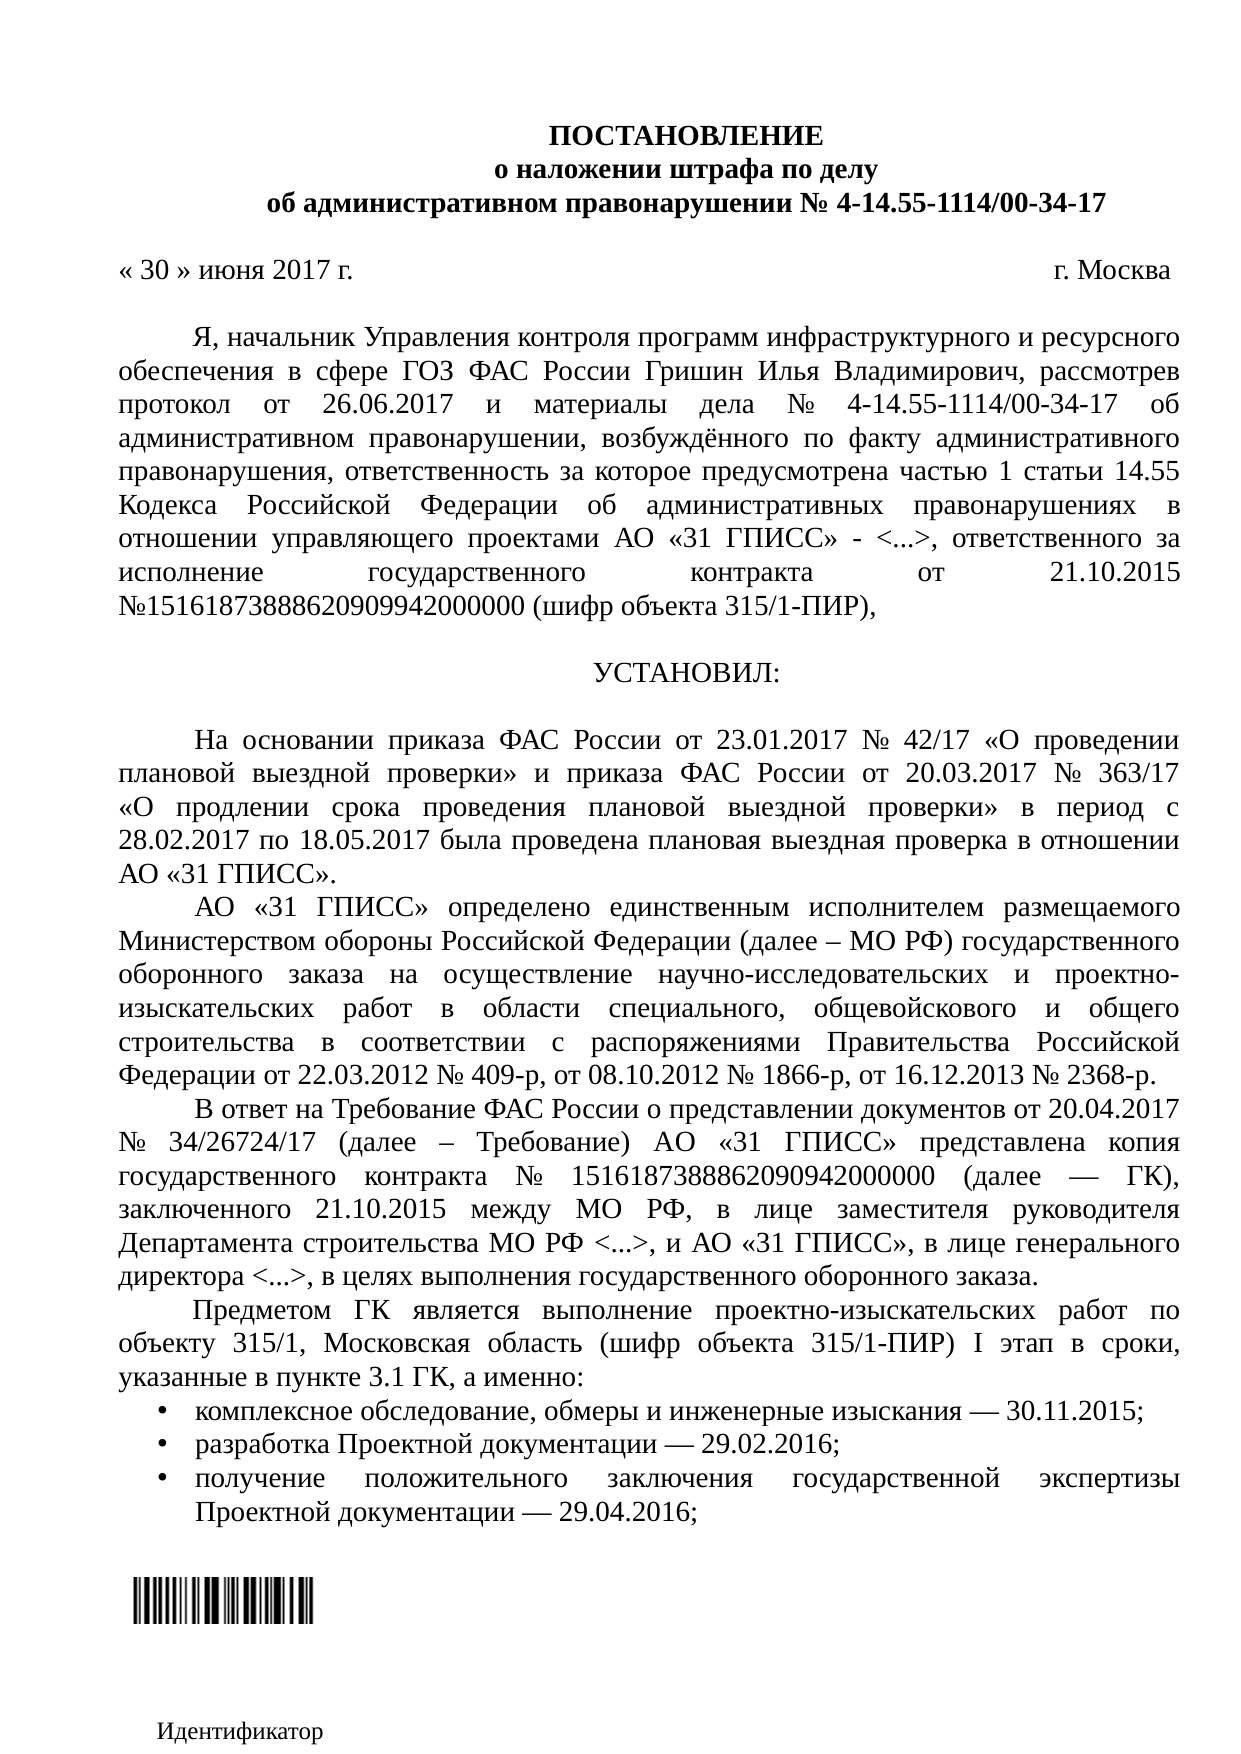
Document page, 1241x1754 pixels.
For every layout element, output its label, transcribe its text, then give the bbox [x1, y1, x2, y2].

list получение положительного заключения государственной экспертизы Проектной документации — 29.04.2016; [157, 1460, 1181, 1527]
text В ответ на Требование ФАС России о представлении документов от 20.04.2017 № 34/26724/17 (далее – Требование) АО «31 ГПИСС» представлена копия государственного контракта № 1516187388862090942000000 (далее — ГК), заключенного 21.10.2015 между МО РФ, в лице заместителя руководителя Департамента строительства МО РФ <...>, и АО «31 ГПИСС», в лице генерального директора <...>, в целях выполнения государственного оборонного заказа. [118, 1091, 1181, 1292]
picture [118, 1577, 331, 1624]
text Я, начальник Управления контроля программ инфраструктурного и ресурсного обеспечения в сфере ГОЗ ФАС России Гришин Илья Владимирович, рассмотрев протокол от 26.06.2017 и материалы дела № 4-14.55-1114/00-34-17 об административном правонарушении, возбуждённого по факту административного правонарушения, ответственность за которое предусмотрена частью 1 статьи 14.55 Кодекса Российской Федерации об административных правонарушениях в отношении управляющего проектами АО «31 ГПИСС» - <...>, ответственного за исполнение государственного контракта от 21.10.2015 №15161873888620909942000000 (шифр объекта 315/1-ПИР), [118, 319, 1181, 621]
text ПОСТАНОВЛЕНИЕ [118, 118, 1181, 152]
text На основании приказа ФАС России от 23.01.2017 № 42/17 «О проведении плановой выездной проверки» и приказа ФАС России от 20.03.2017 № 363/17 «О продлении срока проведения плановой выездной проверки» в период с 28.02.2017 по 18.05.2017 была проведена плановая выездная проверка в отношении АО «31 ГПИСС». [118, 722, 1181, 889]
text АО «31 ГПИСС» определено единственным исполнителем размещаемого Министерством обороны Российской Федерации (далее – МО РФ) государственного оборонного заказа на осуществление научно-исследовательских и проектно-изыскательских работ в области специального, общевойскового и общего строительства в соответствии с распоряжениями Правительства Российской Федерации от 22.03.2012 № 409-р, от 08.10.2012 № 1866-р, от 16.12.2013 № 2368-р. [118, 889, 1181, 1091]
text об административном правонарушении № 4-14.55-1114/00-34-17 [118, 185, 1181, 219]
text о наложении штрафа по делу [118, 152, 1181, 185]
text УСТАНОВИЛ: [118, 655, 1181, 688]
text « 30 » июня 2017 г. г. Москва [118, 252, 1181, 286]
list комплексное обследование, обмеры и инженерные изыскания — 30.11.2015; [157, 1393, 1181, 1426]
list разработка Проектной документации — 29.02.2016; [157, 1426, 1181, 1460]
text Предметом ГК является выполнение проектно-изыскательских работ по объекту 315/1, Московская область (шифр объекта 315/1-ПИР) I этап в сроки, указанные в пункте 3.1 ГК, а именно: [118, 1292, 1181, 1393]
